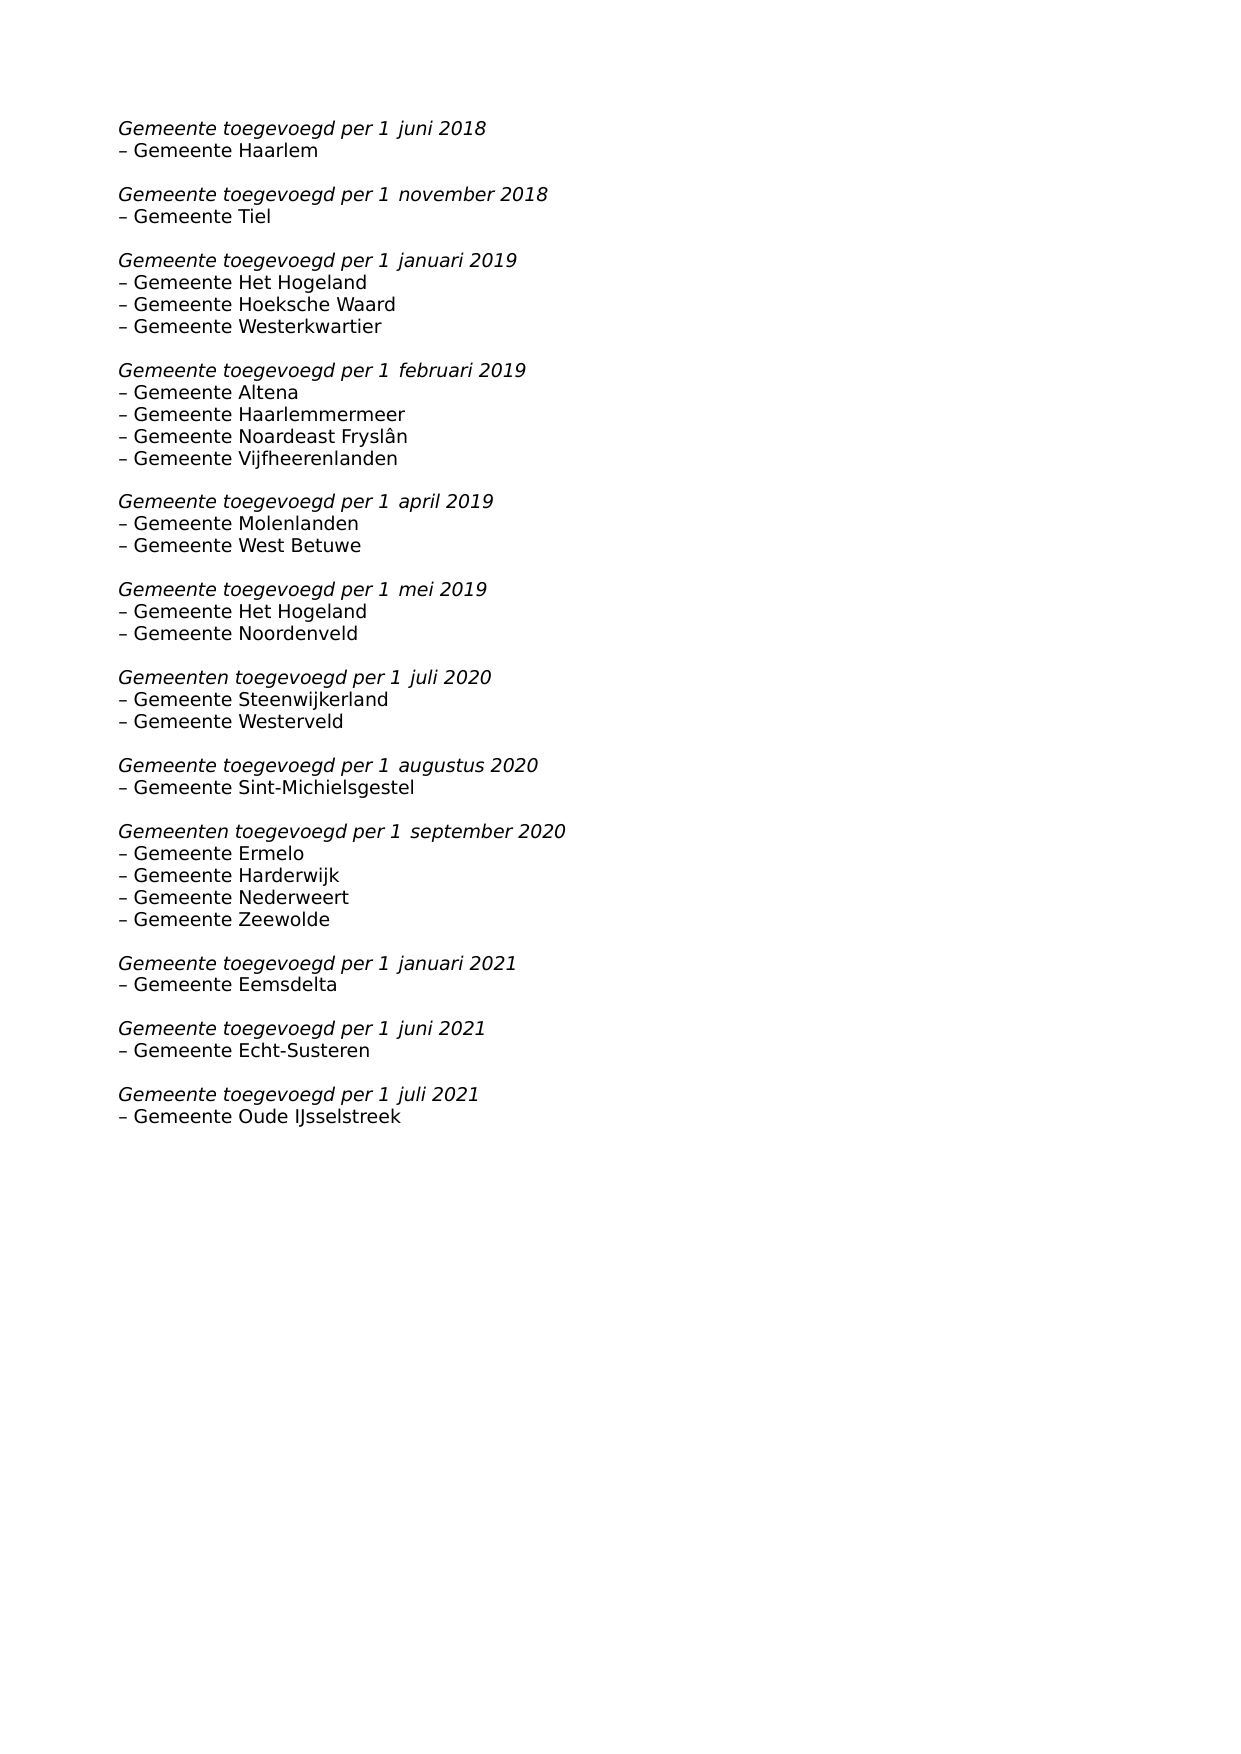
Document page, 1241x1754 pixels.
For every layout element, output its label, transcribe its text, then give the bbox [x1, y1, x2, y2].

text Gemeente toegevoegd per 1 februari 2019 [118, 359, 1122, 382]
text – Gemeente Oude IJsselstreek [118, 1106, 1122, 1128]
text – Gemeente Tiel [118, 206, 1122, 228]
text Gemeente toegevoegd per 1 mei 2019 [118, 579, 1122, 601]
text – Gemeente Steenwijkerland [118, 689, 1122, 711]
text – Gemeente Altena [118, 382, 1122, 403]
text – Gemeente Noardeast Fryslân [118, 426, 1122, 447]
text – Gemeente Eemsdelta [118, 974, 1122, 996]
text Gemeenten toegevoegd per 1 juli 2020 [118, 667, 1122, 689]
text Gemeente toegevoegd per 1 november 2018 [118, 184, 1122, 206]
text – Gemeente Ermelo [118, 843, 1122, 864]
text – Gemeente Harderwijk [118, 864, 1122, 887]
text – Gemeente West Betuwe [118, 535, 1122, 557]
text – Gemeente Westerkwartier [118, 316, 1122, 338]
text – Gemeente Molenlanden [118, 513, 1122, 535]
text – Gemeente Nederweert [118, 887, 1122, 908]
text Gemeente toegevoegd per 1 januari 2021 [118, 952, 1122, 974]
text Gemeente toegevoegd per 1 augustus 2020 [118, 755, 1122, 777]
text – Gemeente Noordenveld [118, 623, 1122, 645]
text – Gemeente Het Hogeland [118, 601, 1122, 623]
text Gemeente toegevoegd per 1 juni 2021 [118, 1018, 1122, 1040]
text – Gemeente Zeewolde [118, 908, 1122, 931]
text – Gemeente Haarlem [118, 140, 1122, 162]
text Gemeenten toegevoegd per 1 september 2020 [118, 821, 1122, 843]
text Gemeente toegevoegd per 1 januari 2019 [118, 250, 1122, 272]
text Gemeente toegevoegd per 1 juni 2018 [118, 118, 1122, 140]
text – Gemeente Sint-Michielsgestel [118, 777, 1122, 799]
text – Gemeente Vijfheerenlanden [118, 447, 1122, 469]
text – Gemeente Het Hogeland [118, 272, 1122, 294]
text – Gemeente Haarlemmermeer [118, 403, 1122, 426]
text – Gemeente Echt-Susteren [118, 1040, 1122, 1062]
text Gemeente toegevoegd per 1 juli 2021 [118, 1084, 1122, 1106]
text – Gemeente Westerveld [118, 711, 1122, 733]
text Gemeente toegevoegd per 1 april 2019 [118, 491, 1122, 513]
text – Gemeente Hoeksche Waard [118, 294, 1122, 316]
